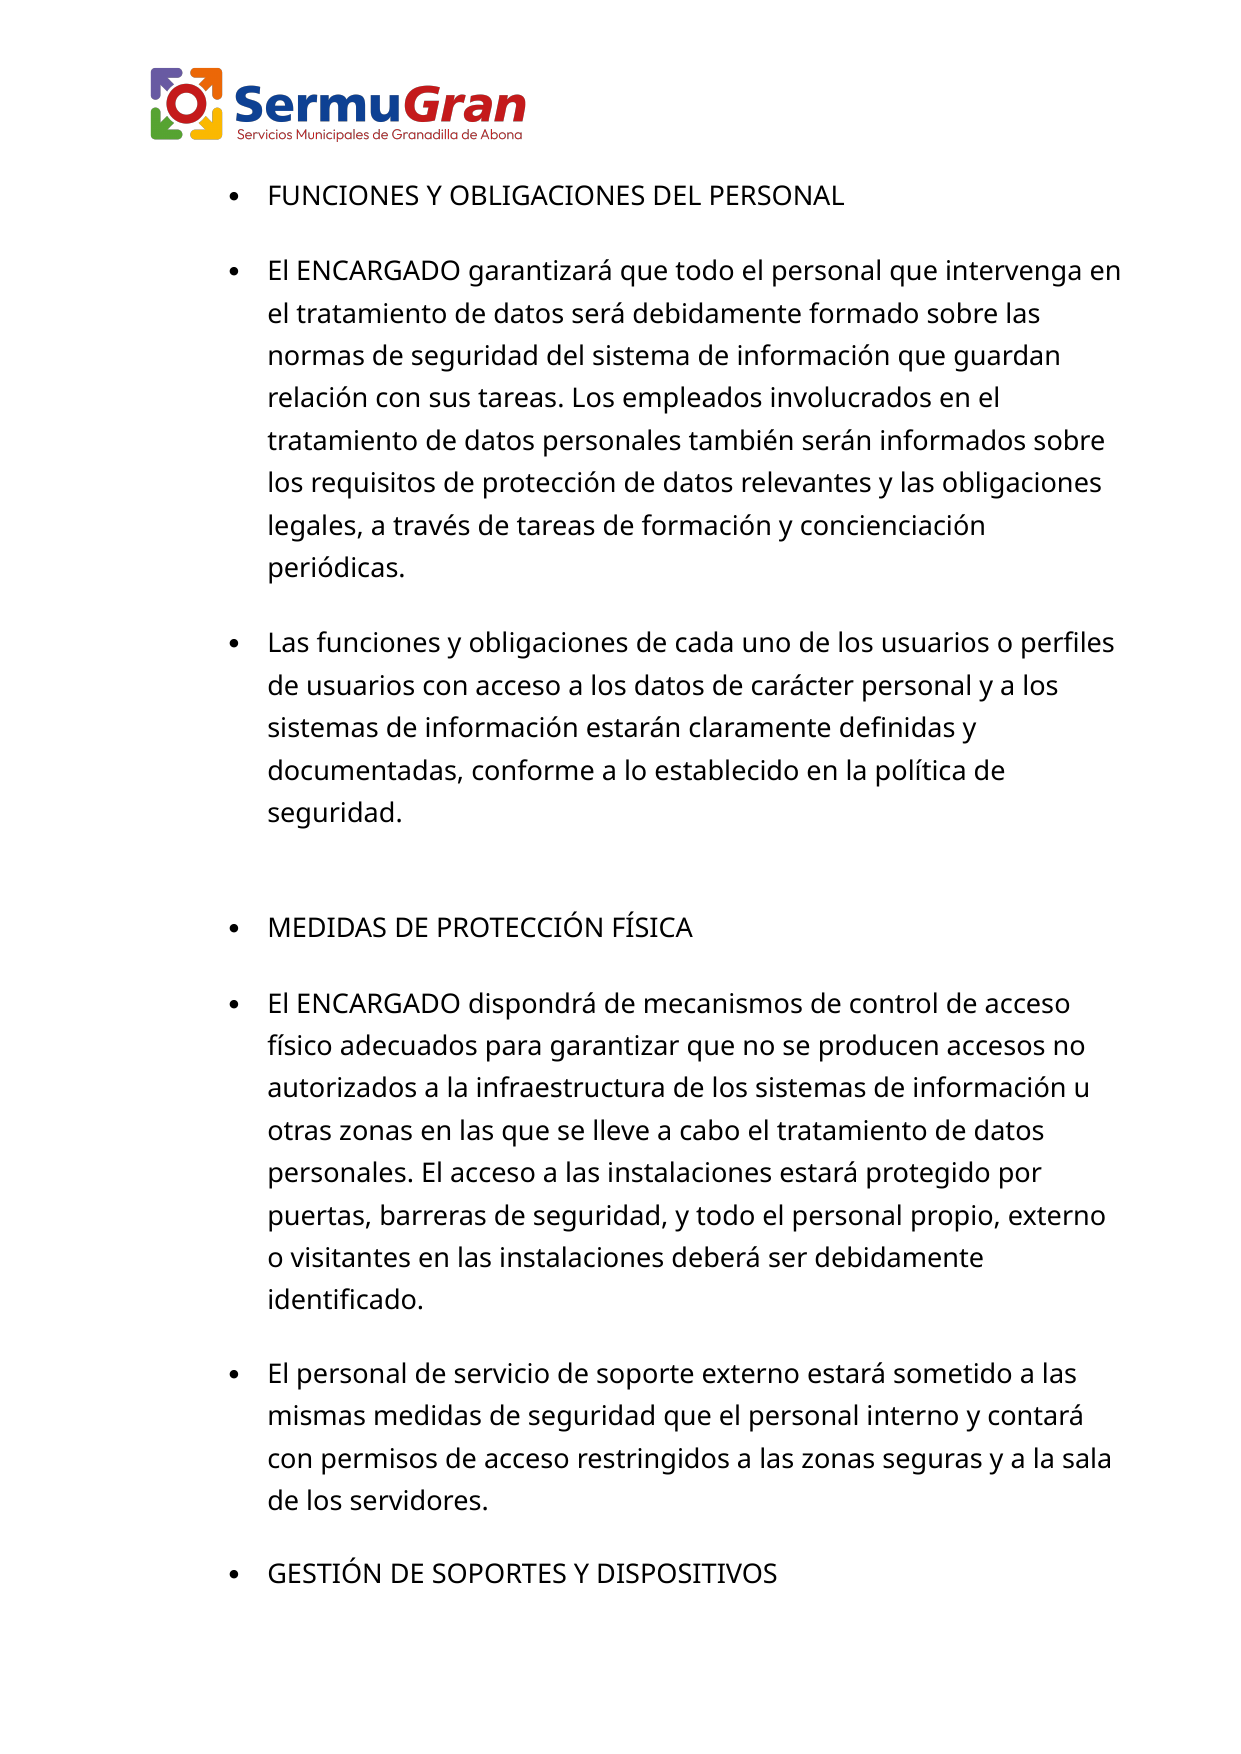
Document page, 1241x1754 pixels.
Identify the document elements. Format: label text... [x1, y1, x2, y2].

list FUNCIONES Y OBLIGACIONES DEL PERSONAL [229, 176, 1122, 213]
picture [133, 83, 543, 123]
list El ENCARGADO garantizará que todo el personal que intervenga en el tratamiento de datos será debidamente formado sobre las normas de seguridad del sistema de información que guardan relación con sus tareas. Los empleados involucrados en el tratamiento de datos personales también serán informados sobre los requisitos de protección de datos relevantes y las obligaciones legales, a través de tareas de formación y concienciación periódicas. [229, 252, 1122, 585]
list Las funciones y obligaciones de cada uno de los usuarios o perfiles de usuarios con acceso a los datos de carácter personal y a los sistemas de información estarán claramente definidas y documentadas, conforme a lo establecido en la política de seguridad. [229, 624, 1122, 830]
list El ENCARGADO dispondrá de mecanismos de control de acceso físico adecuados para garantizar que no se producen accesos no autorizados a la infraestructura de los sistemas de información u otras zonas en las que se lleve a cabo el tratamiento de datos personales. El acceso a las instalaciones estará protegido por puertas, barreras de seguridad, y todo el personal propio, externo o visitantes en las instalaciones deberá ser debidamente identificado. [229, 984, 1122, 1318]
list GESTIÓN DE SOPORTES Y DISPOSITIVOS [229, 1555, 1122, 1592]
list MEDIDAS DE PROTECCIÓN FÍSICA [229, 909, 1122, 946]
list El personal de servicio de soporte externo estará sometido a las mismas medidas de seguridad que el personal interno y contará con permisos de acceso restringidos a las zonas seguras y a la sala de los servidores. [229, 1354, 1122, 1518]
